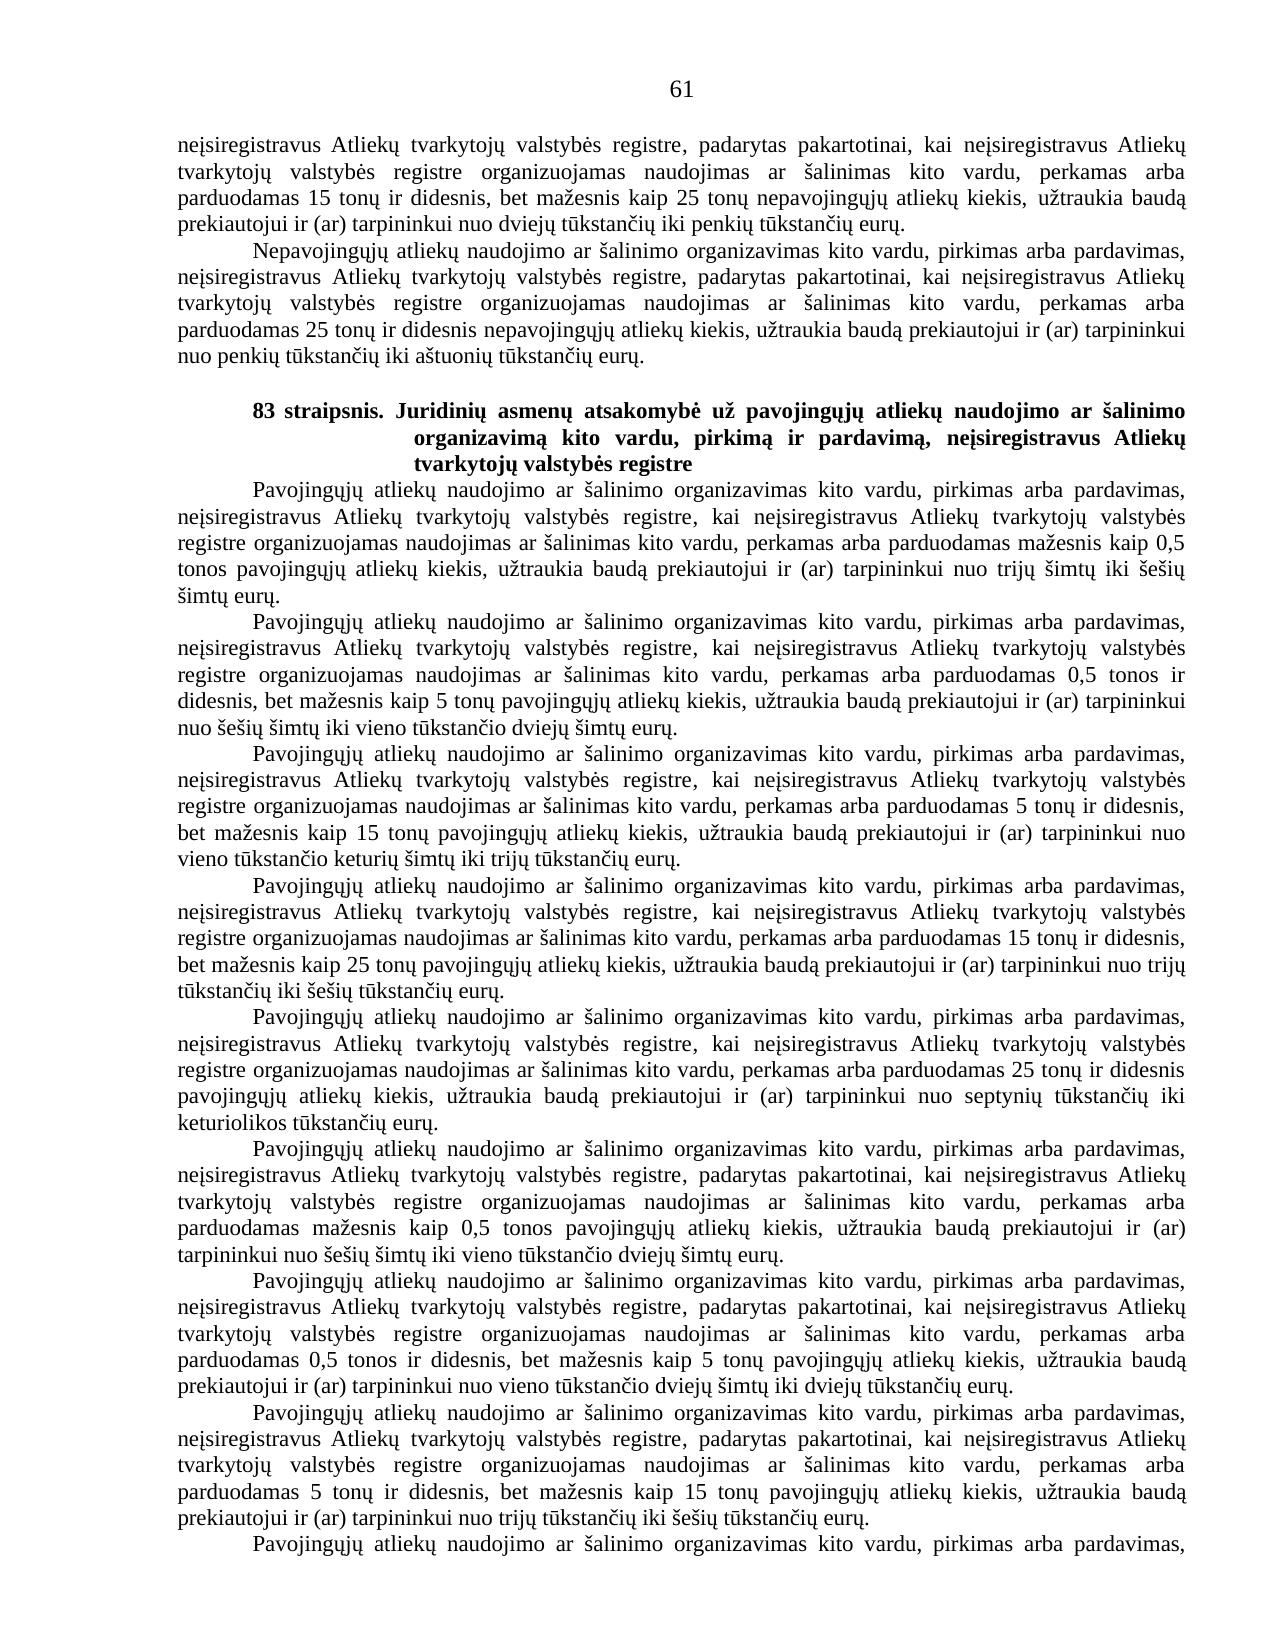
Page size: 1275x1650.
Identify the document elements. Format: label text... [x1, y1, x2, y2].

text neįsiregistravus Atliekų tvarkytojų valstybės registre, padarytas pakartotinai, kai neįsiregistravus Atliekų tvarkytojų valstybės registre organizuojamas naudojimas ar šalinimas kito vardu, perkamas arba parduodamas 15 tonų ir didesnis, bet mažesnis kaip 25 tonų nepavojingųjų atliekų kiekis, užtraukia baudą prekiautojui ir (ar) tarpininkui nuo dviejų tūkstančių iki penkių tūkstančių eurų. [177, 131, 1186, 237]
text Nepavojingųjų atliekų naudojimo ar šalinimo organizavimas kito vardu, pirkimas arba pardavimas, neįsiregistravus Atliekų tvarkytojų valstybės registre, padarytas pakartotinai, kai neįsiregistravus Atliekų tvarkytojų valstybės registre organizuojamas naudojimas ar šalinimas kito vardu, perkamas arba parduodamas 25 tonų ir didesnis nepavojingųjų atliekų kiekis, užtraukia baudą prekiautojui ir (ar) tarpininkui nuo penkių tūkstančių iki aštuonių tūkstančių eurų. [177, 237, 1186, 368]
text Pavojingųjų atliekų naudojimo ar šalinimo organizavimas kito vardu, pirkimas arba pardavimas, neįsiregistravus Atliekų tvarkytojų valstybės registre, kai neįsiregistravus Atliekų tvarkytojų valstybės registre organizuojamas naudojimas ar šalinimas kito vardu, perkamas arba parduodamas mažesnis kaip 0,5 tonos pavojingųjų atliekų kiekis, užtraukia baudą prekiautojui ir (ar) tarpininkui nuo trijų šimtų iki šešių šimtų eurų. [177, 476, 1186, 608]
text Pavojingųjų atliekų naudojimo ar šalinimo organizavimas kito vardu, pirkimas arba pardavimas, neįsiregistravus Atliekų tvarkytojų valstybės registre, kai neįsiregistravus Atliekų tvarkytojų valstybės registre organizuojamas naudojimas ar šalinimas kito vardu, perkamas arba parduodamas 25 tonų ir didesnis pavojingųjų atliekų kiekis, užtraukia baudą prekiautojui ir (ar) tarpininkui nuo septynių tūkstančių iki keturiolikos tūkstančių eurų. [177, 1003, 1186, 1135]
text Pavojingųjų atliekų naudojimo ar šalinimo organizavimas kito vardu, pirkimas arba pardavimas, [177, 1531, 1186, 1557]
text 83 straipsnis. Juridinių asmenų atsakomybė už pavojingųjų atliekų naudojimo ar šalinimo organizavimą kito vardu, pirkimą ir pardavimą, neįsiregistravus Atliekų tvarkytojų valstybės registre [252, 397, 1186, 476]
text Pavojingųjų atliekų naudojimo ar šalinimo organizavimas kito vardu, pirkimas arba pardavimas, neįsiregistravus Atliekų tvarkytojų valstybės registre, padarytas pakartotinai, kai neįsiregistravus Atliekų tvarkytojų valstybės registre organizuojamas naudojimas ar šalinimas kito vardu, perkamas arba parduodamas mažesnis kaip 0,5 tonos pavojingųjų atliekų kiekis, užtraukia baudą prekiautojui ir (ar) tarpininkui nuo šešių šimtų iki vieno tūkstančio dviejų šimtų eurų. [177, 1135, 1186, 1267]
text Pavojingųjų atliekų naudojimo ar šalinimo organizavimas kito vardu, pirkimas arba pardavimas, neįsiregistravus Atliekų tvarkytojų valstybės registre, kai neįsiregistravus Atliekų tvarkytojų valstybės registre organizuojamas naudojimas ar šalinimas kito vardu, perkamas arba parduodamas 15 tonų ir didesnis, bet mažesnis kaip 25 tonų pavojingųjų atliekų kiekis, užtraukia baudą prekiautojui ir (ar) tarpininkui nuo trijų tūkstančių iki šešių tūkstančių eurų. [177, 872, 1186, 1003]
text Pavojingųjų atliekų naudojimo ar šalinimo organizavimas kito vardu, pirkimas arba pardavimas, neįsiregistravus Atliekų tvarkytojų valstybės registre, kai neįsiregistravus Atliekų tvarkytojų valstybės registre organizuojamas naudojimas ar šalinimas kito vardu, perkamas arba parduodamas 0,5 tonos ir didesnis, bet mažesnis kaip 5 tonų pavojingųjų atliekų kiekis, užtraukia baudą prekiautojui ir (ar) tarpininkui nuo šešių šimtų iki vieno tūkstančio dviejų šimtų eurų. [177, 608, 1186, 740]
text Pavojingųjų atliekų naudojimo ar šalinimo organizavimas kito vardu, pirkimas arba pardavimas, neįsiregistravus Atliekų tvarkytojų valstybės registre, padarytas pakartotinai, kai neįsiregistravus Atliekų tvarkytojų valstybės registre organizuojamas naudojimas ar šalinimas kito vardu, perkamas arba parduodamas 5 tonų ir didesnis, bet mažesnis kaip 15 tonų pavojingųjų atliekų kiekis, užtraukia baudą prekiautojui ir (ar) tarpininkui nuo trijų tūkstančių iki šešių tūkstančių eurų. [177, 1399, 1186, 1531]
text Pavojingųjų atliekų naudojimo ar šalinimo organizavimas kito vardu, pirkimas arba pardavimas, neįsiregistravus Atliekų tvarkytojų valstybės registre, padarytas pakartotinai, kai neįsiregistravus Atliekų tvarkytojų valstybės registre organizuojamas naudojimas ar šalinimas kito vardu, perkamas arba parduodamas 0,5 tonos ir didesnis, bet mažesnis kaip 5 tonų pavojingųjų atliekų kiekis, užtraukia baudą prekiautojui ir (ar) tarpininkui nuo vieno tūkstančio dviejų šimtų iki dviejų tūkstančių eurų. [177, 1267, 1186, 1399]
text Pavojingųjų atliekų naudojimo ar šalinimo organizavimas kito vardu, pirkimas arba pardavimas, neįsiregistravus Atliekų tvarkytojų valstybės registre, kai neįsiregistravus Atliekų tvarkytojų valstybės registre organizuojamas naudojimas ar šalinimas kito vardu, perkamas arba parduodamas 5 tonų ir didesnis, bet mažesnis kaip 15 tonų pavojingųjų atliekų kiekis, užtraukia baudą prekiautojui ir (ar) tarpininkui nuo vieno tūkstančio keturių šimtų iki trijų tūkstančių eurų. [177, 740, 1186, 872]
